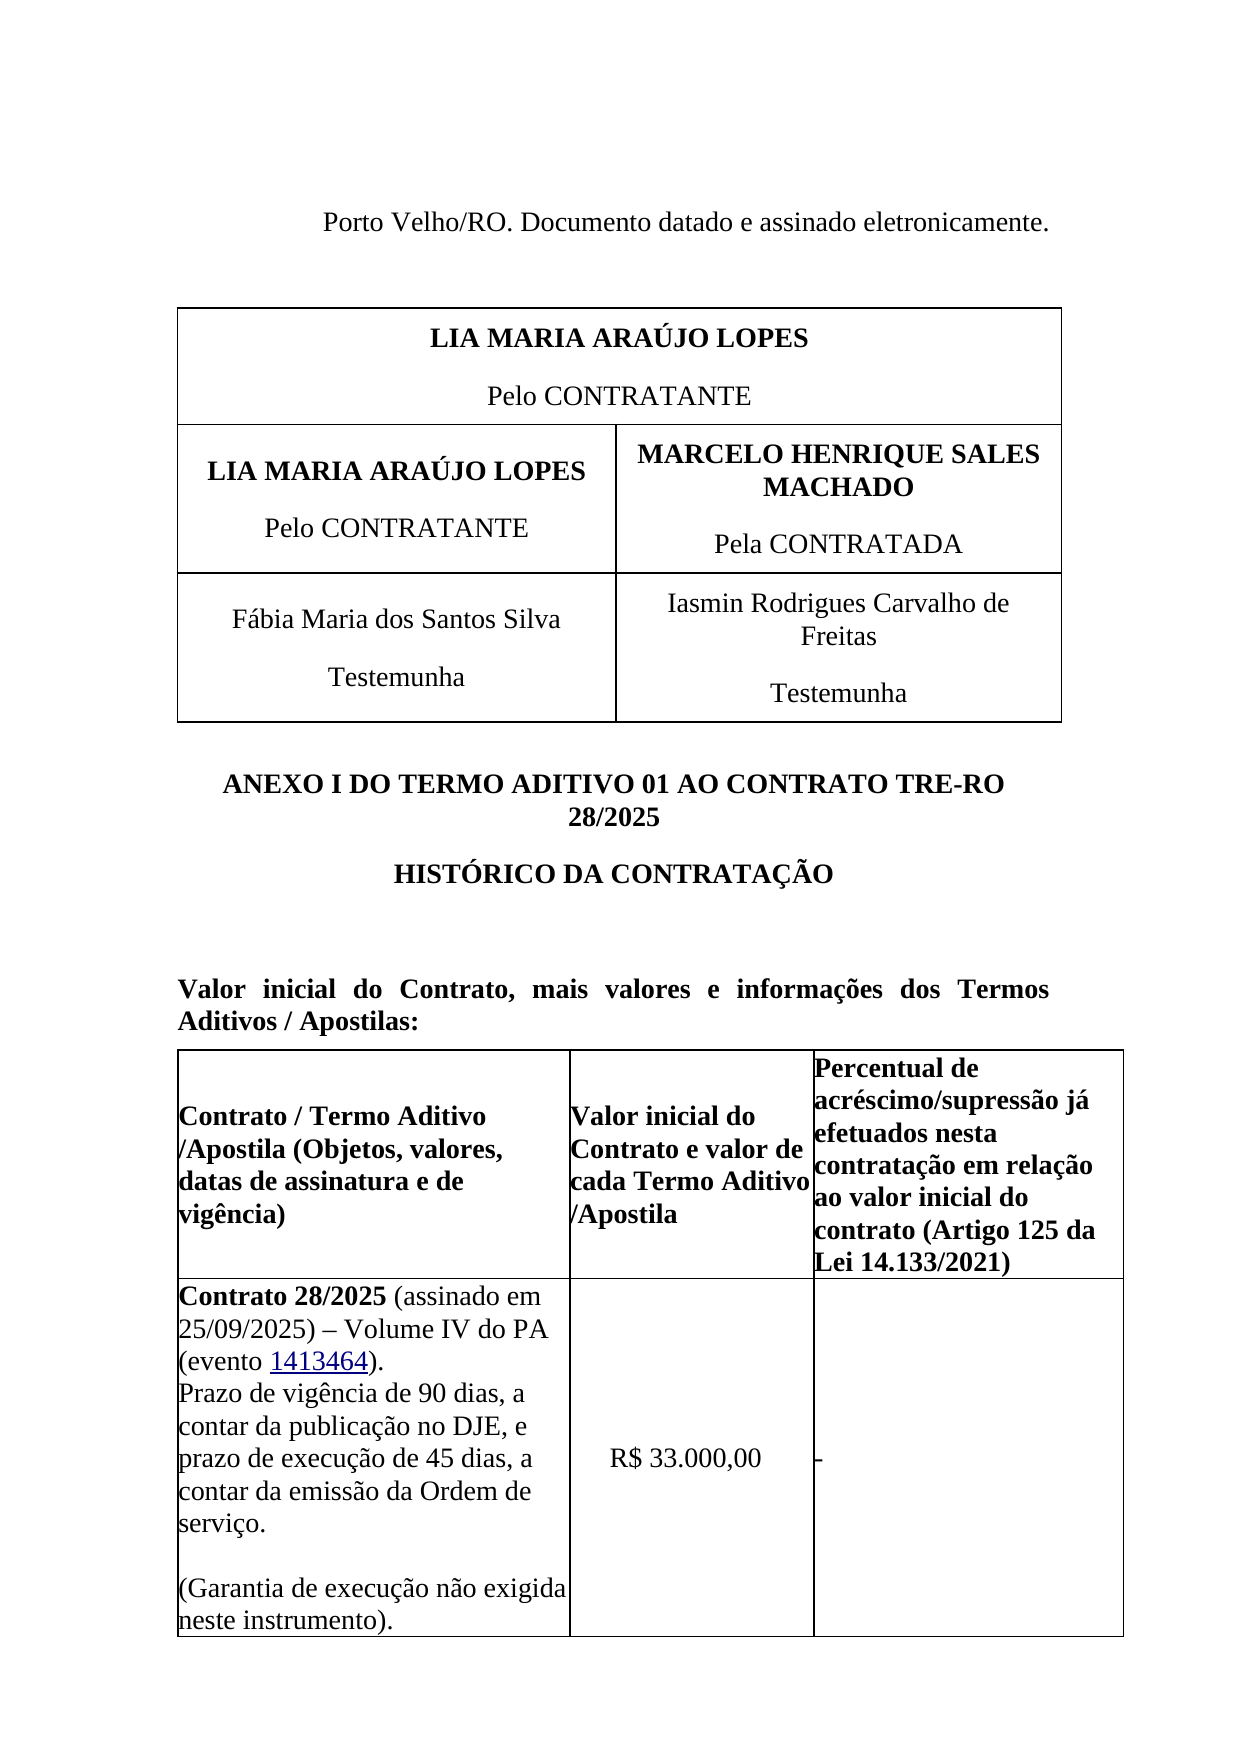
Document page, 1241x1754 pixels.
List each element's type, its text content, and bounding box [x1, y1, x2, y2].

table_header Contrato / Termo Aditivo /Apostila (Objetos, valores, datas de assinatura e de vigência) [179, 1051, 569, 1278]
text HISTÓRICO DA CONTRATAÇÃO [177, 857, 1051, 890]
table_cell MARCELO HENRIQUE SALES MACHADO Pela CONTRATADA [617, 425, 1061, 572]
table_cell LIA MARIA ARAÚJO LOPES Pelo CONTRATANTE [178, 425, 615, 572]
text Porto Velho/RO. Documento datado e assinado eletronicamente. [177, 205, 1051, 237]
table_header Valor inicial do Contrato e valor de cada Termo Aditivo /Apostila [571, 1051, 813, 1278]
table_cell - [815, 1279, 1123, 1636]
table_cell Fábia Maria dos Santos Silva Testemunha [178, 574, 615, 721]
text ANEXO I DO TERMO ADITIVO 01 AO CONTRATO TRE-RO 28/2025 [177, 767, 1051, 832]
table_header LIA MARIA ARAÚJO LOPES Pelo CONTRATANTE [178, 309, 1061, 423]
text Valor inicial do Contrato, mais valores e informações dos Termos Aditivos / Apostilas: [177, 972, 1051, 1037]
table_cell R$ 33.000,00 [571, 1279, 813, 1636]
table_header Percentual de acréscimo/supressão já efetuados nesta contratação em relação ao valor inicial do contrato (Artigo 125 da Lei 14.133/2021) [815, 1051, 1123, 1278]
table_cell Contrato 28/2025 (assinado em 25/09/2025) – Volume IV do PA (evento 1413464). Prazo de vigência de 90 dias, a contar da publicação no DJE, e prazo de execução de 45 dias, a contar da emissão da Ordem de serviço. (Garantia de execução não exigida neste instrumento). [179, 1279, 569, 1636]
table_cell Iasmin Rodrigues Carvalho de Freitas Testemunha [617, 574, 1061, 721]
